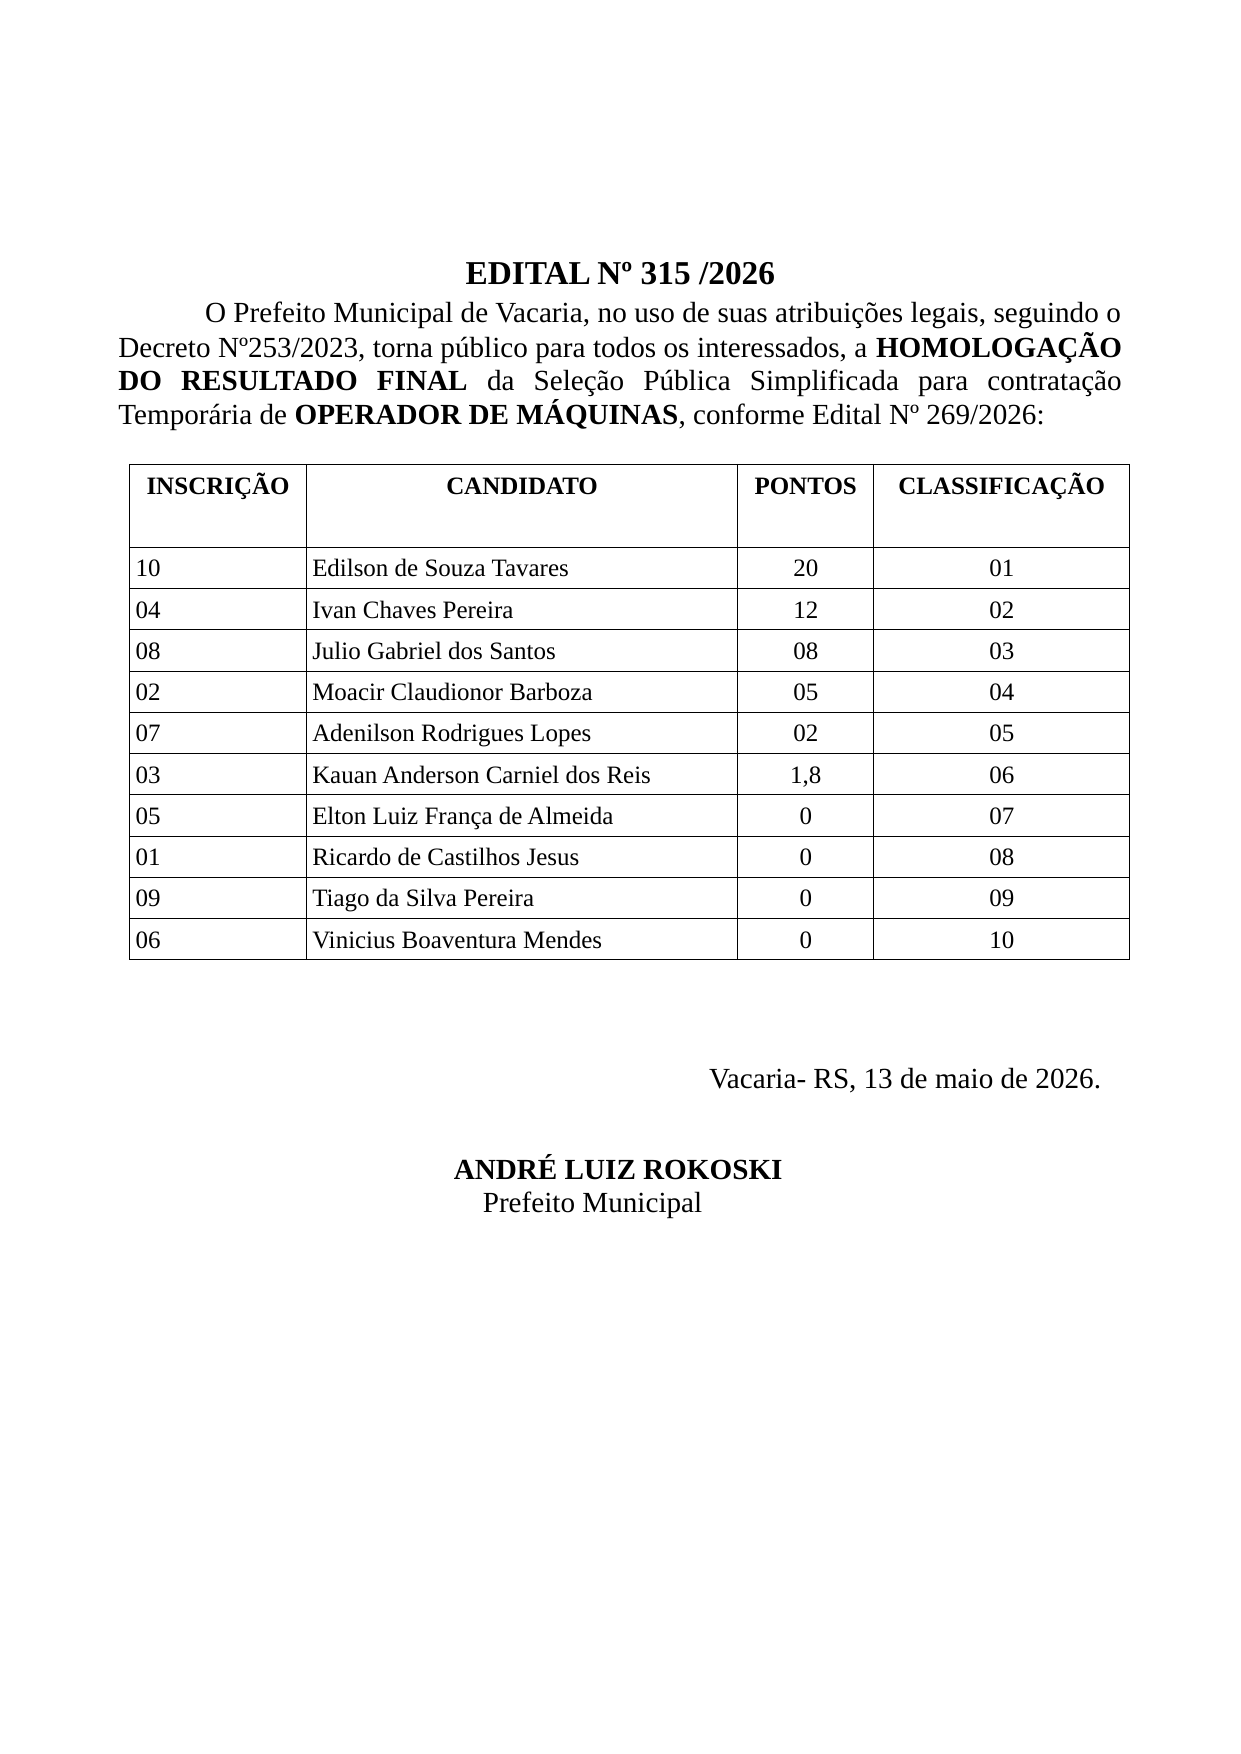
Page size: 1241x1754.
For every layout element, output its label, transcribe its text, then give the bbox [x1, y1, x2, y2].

table_cell 1,8 [738, 754, 873, 794]
table_cell 0 [738, 878, 873, 918]
table_cell 12 [738, 589, 873, 629]
text O Prefeito Municipal de Vacaria, no uso de suas atribuições legais, seguindo o Decreto Nº253/2023, torna público para todos os interessados, a HOMOLOGAÇÃO DO RESULTADO FINAL da Seleção Pública Simplificada para contratação Temporária de OPERADOR DE MÁQUINAS, conforme Edital Nº 269/2026: [118, 291, 1122, 430]
table_cell 09 [874, 878, 1129, 918]
table_cell 05 [874, 713, 1129, 753]
table_cell 01 [130, 837, 306, 877]
table_cell 08 [738, 630, 873, 671]
table_cell Elton Luiz França de Almeida [307, 795, 737, 836]
table_header CLASSIFICAÇÃO [874, 465, 1129, 547]
table_cell 10 [874, 919, 1129, 959]
table_cell 0 [738, 919, 873, 959]
table_cell 03 [130, 754, 306, 794]
table_cell 09 [130, 878, 306, 918]
text Vacaria- RS, 13 de maio de 2026. [118, 1061, 1122, 1094]
table_cell 03 [874, 630, 1129, 671]
table_cell 0 [738, 795, 873, 836]
table_header CANDIDATO [307, 465, 737, 547]
table_cell 05 [130, 795, 306, 836]
table_cell Kauan Anderson Carniel dos Reis [307, 754, 737, 794]
table_cell 01 [874, 548, 1129, 588]
table_cell Moacir Claudionor Barboza [307, 672, 737, 712]
table_cell Edilson de Souza Tavares [307, 548, 737, 588]
table_cell 07 [874, 795, 1129, 836]
text Prefeito Municipal [118, 1186, 1122, 1219]
table_cell Adenilson Rodrigues Lopes [307, 713, 737, 753]
table_cell Ivan Chaves Pereira [307, 589, 737, 629]
table_cell 02 [874, 589, 1129, 629]
table_cell 06 [130, 919, 306, 959]
table_cell 06 [874, 754, 1129, 794]
table_cell 02 [738, 713, 873, 753]
table_cell Vinicius Boaventura Mendes [307, 919, 737, 959]
text ANDRÉ LUIZ ROKOSKI [118, 1152, 1122, 1186]
table_cell 02 [130, 672, 306, 712]
table_cell Tiago da Silva Pereira [307, 878, 737, 918]
table_cell 04 [130, 589, 306, 629]
table_cell 10 [130, 548, 306, 588]
table_header PONTOS [738, 465, 873, 547]
table_cell 08 [130, 630, 306, 671]
table_cell 0 [738, 837, 873, 877]
table_cell 04 [874, 672, 1129, 712]
table_header INSCRIÇÃO [130, 465, 306, 547]
table_cell Julio Gabriel dos Santos [307, 630, 737, 671]
table_cell 07 [130, 713, 306, 753]
text EDITAL Nº 315 /2026 [118, 253, 1122, 291]
table_cell Ricardo de Castilhos Jesus [307, 837, 737, 877]
table_cell 08 [874, 837, 1129, 877]
table_cell 20 [738, 548, 873, 588]
table_cell 05 [738, 672, 873, 712]
